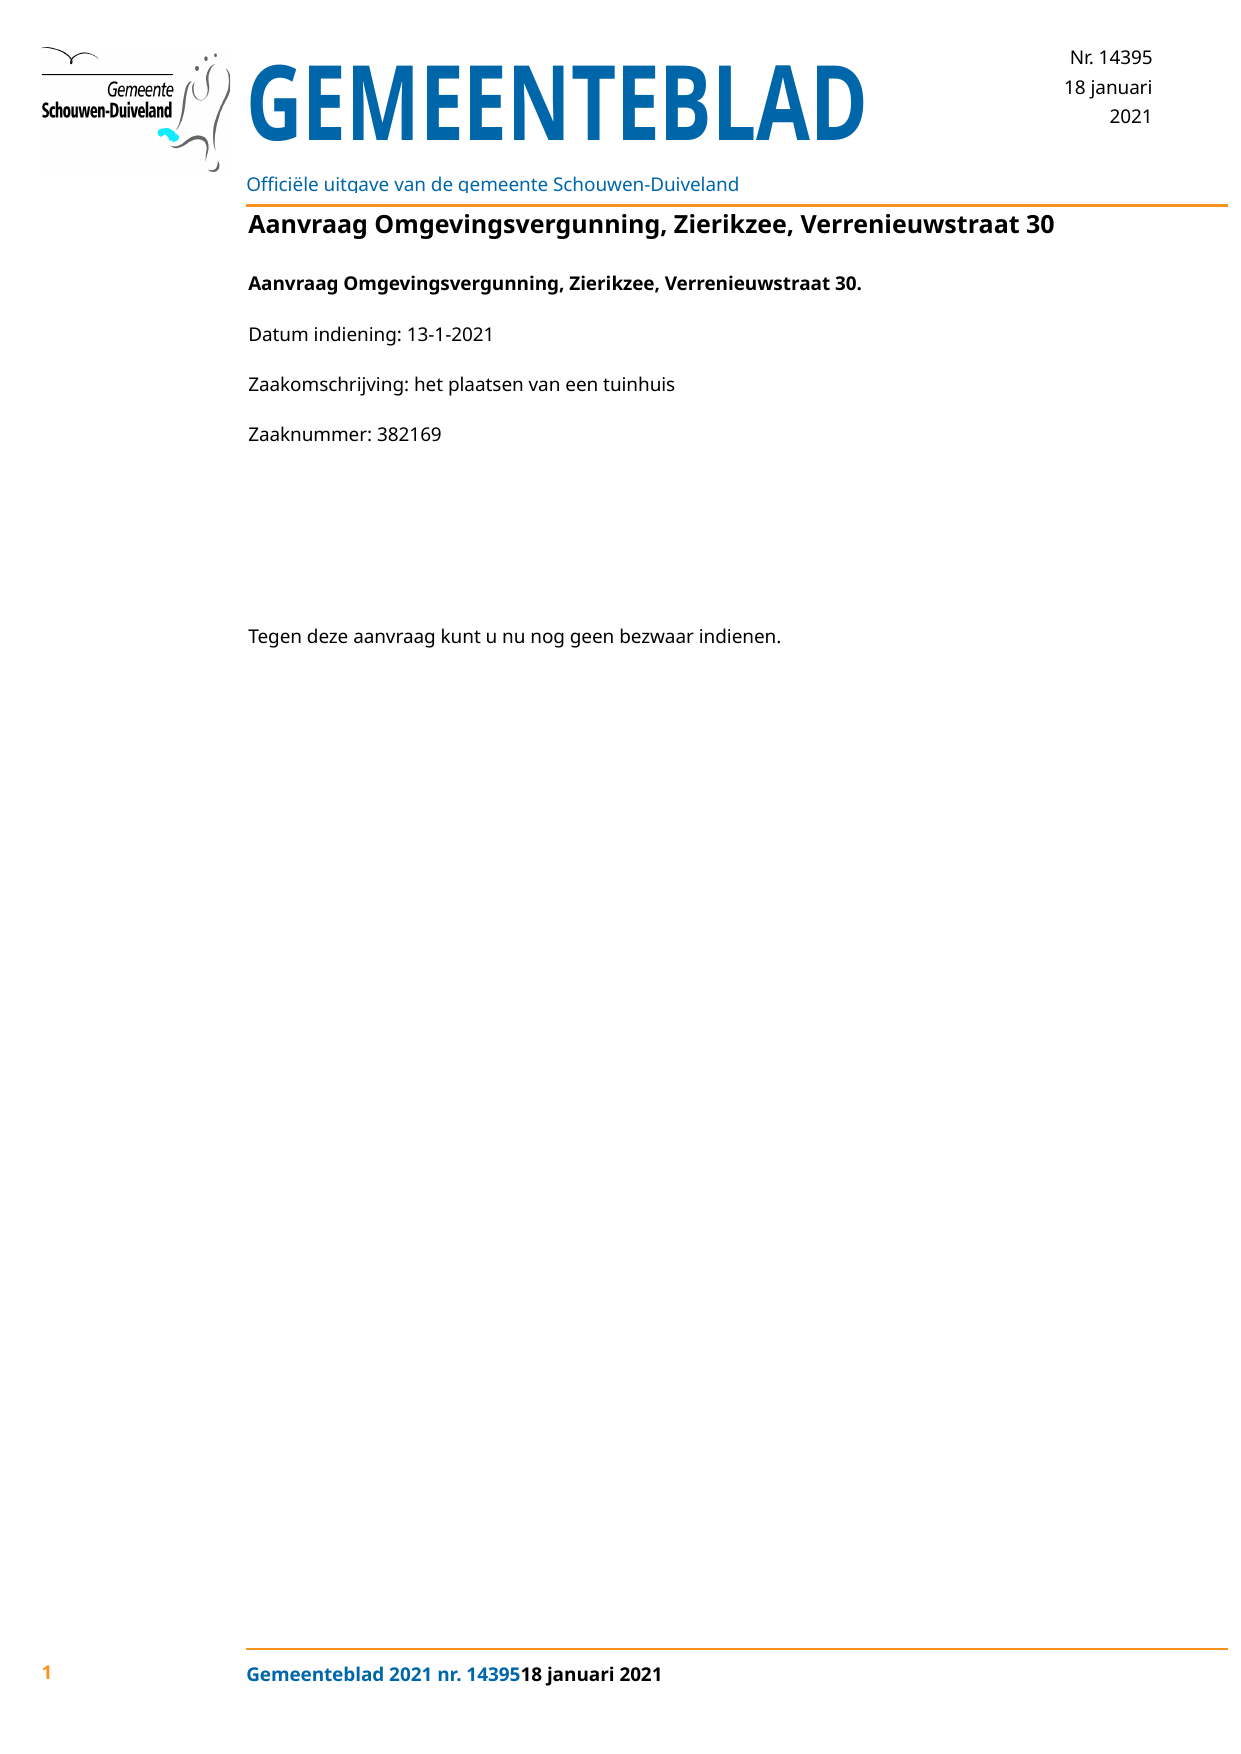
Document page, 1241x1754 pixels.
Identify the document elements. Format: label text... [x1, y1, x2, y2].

text Aanvraag Omgevingsvergunning, Zierikzee, Verrenieuwstraat 30 [248, 207, 1152, 241]
text Zaaknummer: 382169 [248, 422, 1152, 447]
picture [41, 47, 231, 172]
text Aanvraag Omgevingsvergunning, Zierikzee, Verrenieuwstraat 30. [248, 270, 1152, 296]
text Datum indiening: 13-1-2021 [248, 321, 1152, 346]
text Zaakomschrijving: het plaatsen van een tuinhuis [248, 371, 1152, 397]
text Tegen deze aanvraag kunt u nu nog geen bezwaar indienen. [248, 623, 1152, 649]
